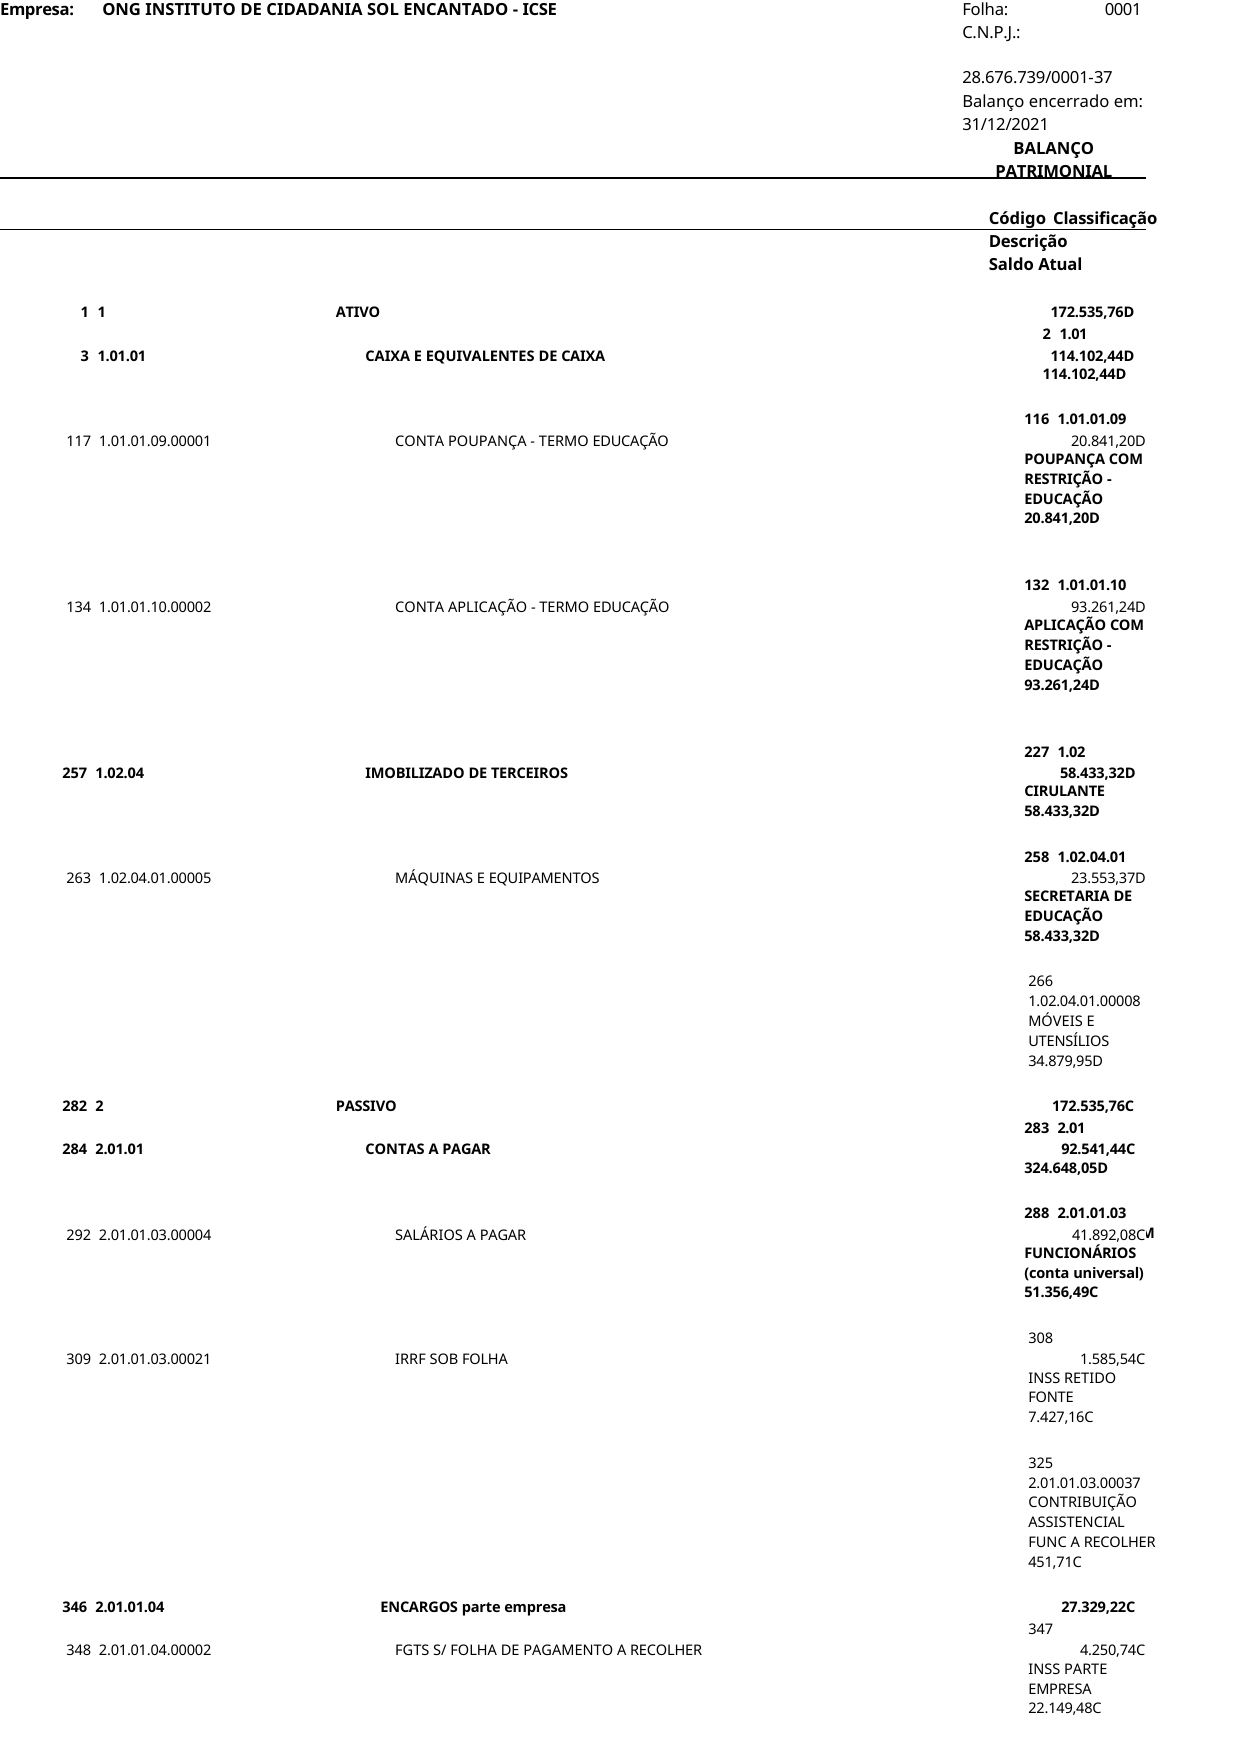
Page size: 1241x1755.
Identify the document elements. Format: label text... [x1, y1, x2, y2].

text 282 2 PASSIVO 172.535,76C [62, 1096, 1146, 1116]
text 117 1.01.01.09.00001 CONTA POUPANÇA - TERMO EDUCAÇÃO 20.841,20D [66, 430, 1146, 450]
text 347 2.01.01.04.00001 INSS PARTE EMPRESA 22.149,48C [0, 1595, 1146, 1617]
text 292 2.01.01.03.00004 SALÁRIOS A PAGAR 41.892,08C [66, 1224, 1146, 1244]
text BALANÇO PATRIMONIAL [962, 137, 1145, 177]
text 116 1.01.01.09 BANCOS CONTAS POUPANÇA COM RESTRIÇÃO - EDUCAÇÃO 20.841,20D [0, 409, 1163, 528]
text 3 1.01.01 CAIXA E EQUIVALENTES DE CAIXA 114.102,44D [80, 345, 1146, 365]
text 283 2.01 CIRCULANTE 324.648,05D [0, 1094, 1146, 1116]
text 134 1.01.01.10.00002 CONTA APLICAÇÃO - TERMO EDUCAÇÃO 93.261,24D [66, 597, 1146, 616]
text 309 2.01.01.03.00021 IRRF SOB FOLHA 1.585,54C [66, 1349, 1146, 1369]
text 283 2.01 CIRCULANTE 324.648,05D [0, 1118, 1163, 1177]
text 348 2.01.01.04.00002 FGTS S/ FOLHA DE PAGAMENTO A RECOLHER 4.250,74C [66, 1640, 1146, 1660]
text 308 2.01.01.03.00020 INSS RETIDO FONTE 7.427,16C [0, 1328, 1163, 1427]
text ONG INSTITUTO DE CIDADANIA SOL ENCANTADO - ICSE [102, 0, 574, 19]
text 288 2.01.01.03 OBRIGAÇÕES COM FUNCIONÁRIOS (conta universal) 51.356,49C [0, 1203, 1163, 1302]
text 132 1.01.01.10 BANCOS CONTA APLICAÇÃO COM RESTRIÇÃO - EDUCAÇÃO 93.261,24D [0, 575, 1163, 694]
text 263 1.02.04.01.00005 MÁQUINAS E EQUIPAMENTOS 23.553,37D [66, 868, 1146, 888]
text 347 2.01.01.04.00001 INSS PARTE EMPRESA 22.149,48C [0, 1619, 1163, 1718]
text 325 2.01.01.03.00037 CONTRIBUIÇÃO ASSISTENCIAL FUNC A RECOLHER 451,71C [1028, 1452, 1163, 1572]
text 227 1.02 ATIVO NÃO CIRULANTE 58.433,32D [0, 741, 1163, 821]
text 266 1.02.04.01.00008 MÓVEIS E UTENSÍLIOS 34.879,95D [1028, 971, 1163, 1071]
text 284 2.01.01 CONTAS A PAGAR 92.541,44C [62, 1139, 1146, 1159]
text 257 1.02.04 IMOBILIZADO DE TERCEIROS 58.433,32D [62, 763, 1146, 783]
text Empresa: [0, 0, 77, 19]
text Balanço encerrado em: 31/12/2021 [962, 90, 1163, 135]
text Código Classificação Descrição Saldo Atual [988, 207, 1163, 275]
text 258 1.02.04.01 IMOBILIZADO SECRETARIA DE EDUCAÇÃO 58.433,32D [0, 846, 1163, 946]
text 346 2.01.01.04 ENCARGOS parte empresa 27.329,22C [62, 1597, 1146, 1617]
text C.N.P.J.: 28.676.739/0001-37 [962, 20, 1163, 88]
text 1 1 ATIVO 172.535,76D [80, 302, 1146, 322]
text Folha: 0001 [962, 0, 1163, 19]
text 2 1.01 CIRCULANTE 114.102,44D [0, 324, 1163, 383]
text 2 1.01 CIRCULANTE 114.102,44D [0, 300, 1146, 322]
